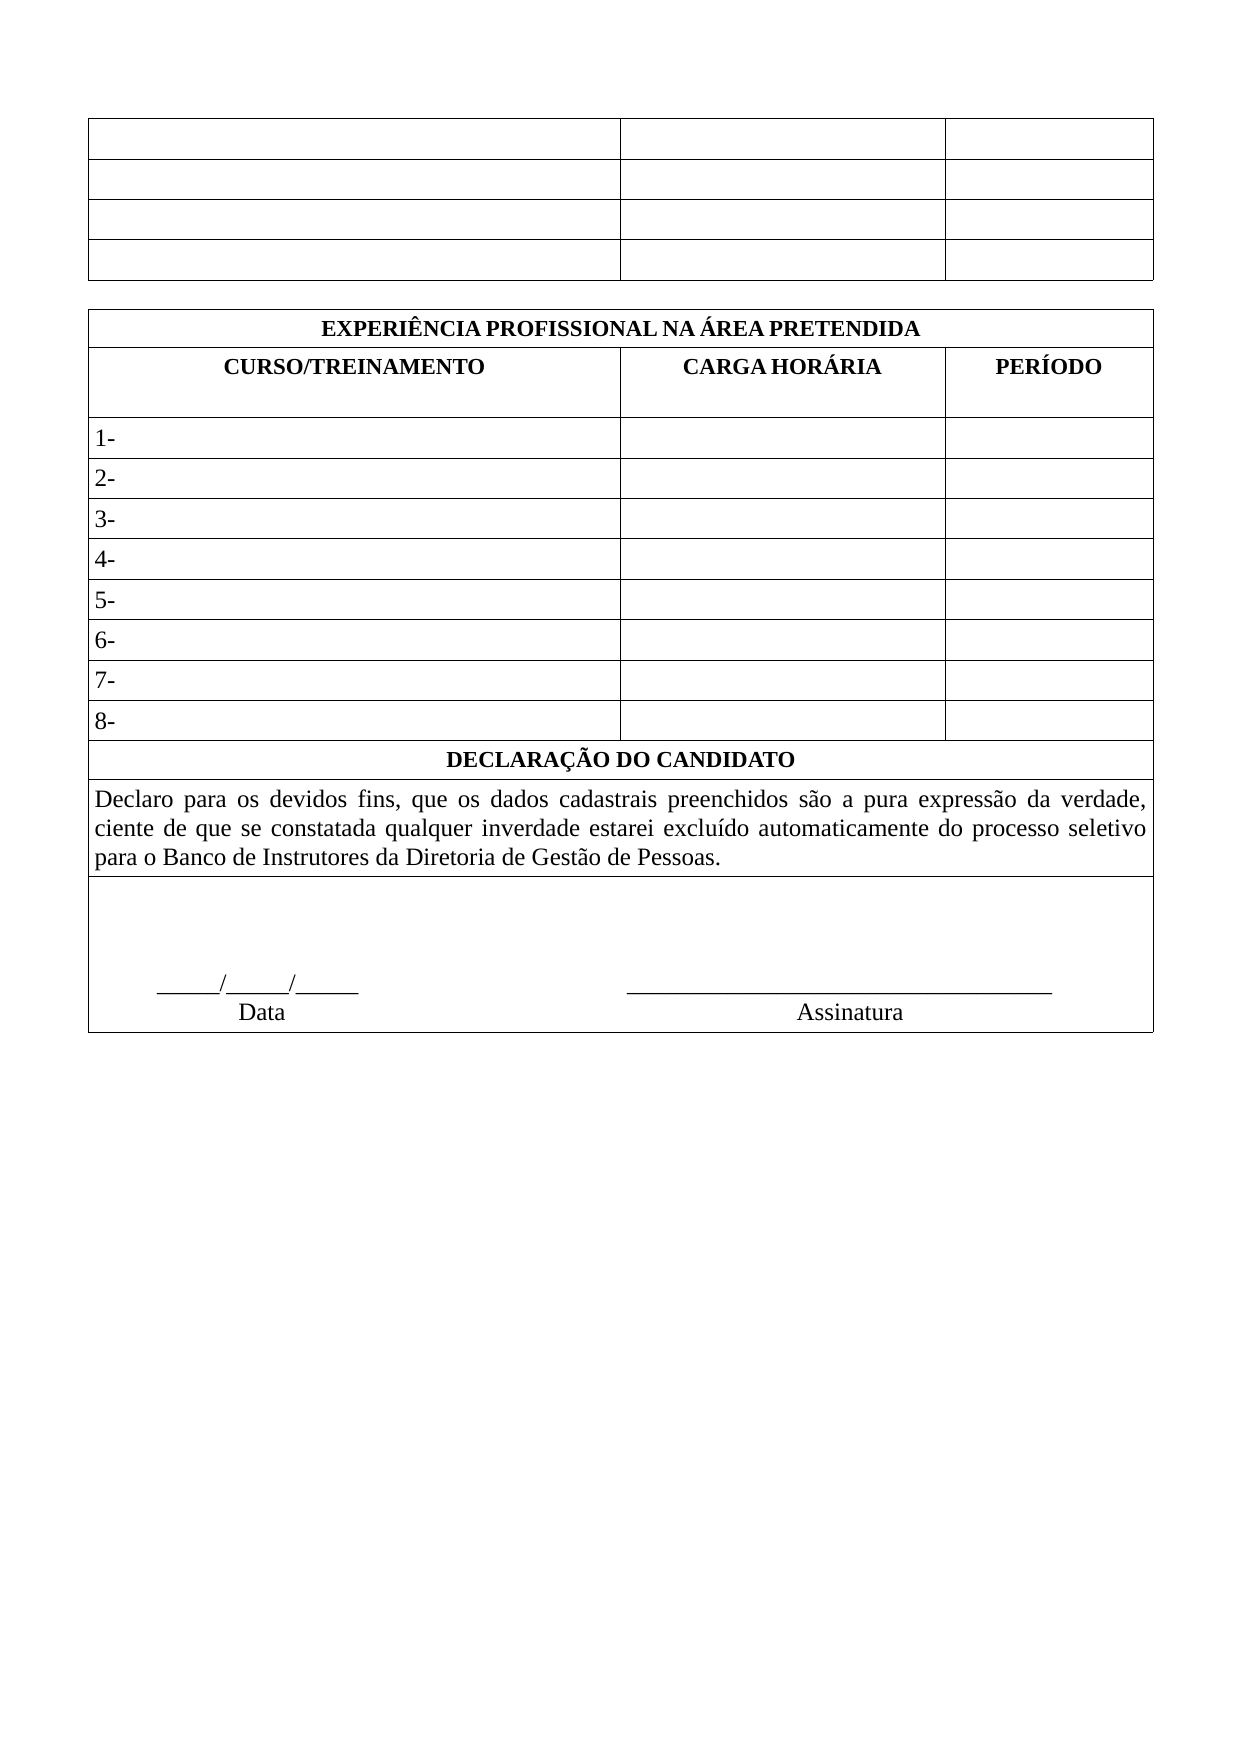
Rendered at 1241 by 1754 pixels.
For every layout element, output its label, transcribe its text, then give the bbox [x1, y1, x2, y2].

table_cell PERÍODO [946, 348, 1153, 417]
table_cell [89, 160, 620, 199]
table_cell [946, 200, 1153, 239]
table_cell [89, 240, 620, 280]
table_cell 6- [89, 620, 620, 659]
table_cell [621, 119, 945, 158]
table_cell [946, 119, 1153, 158]
table_cell [946, 620, 1153, 659]
table_cell [946, 661, 1153, 700]
table_cell [621, 539, 945, 579]
table_cell [946, 499, 1153, 538]
table_cell _____/_____/_____ __________________________________ Data Assinatura [89, 877, 1153, 1032]
table_cell [621, 160, 945, 199]
table_cell [621, 580, 945, 619]
table_cell [621, 620, 945, 659]
table_cell CARGA HORÁRIA [621, 348, 945, 417]
table_cell 7- [89, 661, 620, 700]
table_cell 8- [89, 701, 620, 740]
table_cell [621, 499, 945, 538]
table_cell [946, 418, 1153, 457]
table_cell [946, 160, 1153, 199]
table_cell 4- [89, 539, 620, 579]
table_cell [946, 240, 1153, 280]
table_cell 3- [89, 499, 620, 538]
table_cell [621, 701, 945, 740]
table_cell [946, 580, 1153, 619]
table_cell [946, 459, 1153, 498]
table_cell CURSO/TREINAMENTO [89, 348, 620, 417]
table_cell [621, 200, 945, 239]
table_cell [621, 240, 945, 280]
table_header EXPERIÊNCIA PROFISSIONAL NA ÁREA PRETENDIDA [89, 310, 1153, 347]
table_cell [89, 119, 620, 158]
table_cell [621, 459, 945, 498]
table_cell [946, 539, 1153, 579]
table_cell 2- [89, 459, 620, 498]
table_cell [89, 200, 620, 239]
table_cell 1- [89, 418, 620, 457]
table_cell Declaro para os devidos fins, que os dados cadastrais preenchidos são a pura expressão da verdade, ciente de que se constatada qualquer inverdade estarei excluído automaticamente do processo seletivo para o Banco de Instrutores da Diretoria de Gestão de Pessoas. [89, 780, 1153, 876]
table_cell [621, 418, 945, 457]
table_cell DECLARAÇÃO DO CANDIDATO [89, 741, 1153, 778]
table_cell 5- [89, 580, 620, 619]
table_cell [946, 701, 1153, 740]
table_cell [621, 661, 945, 700]
